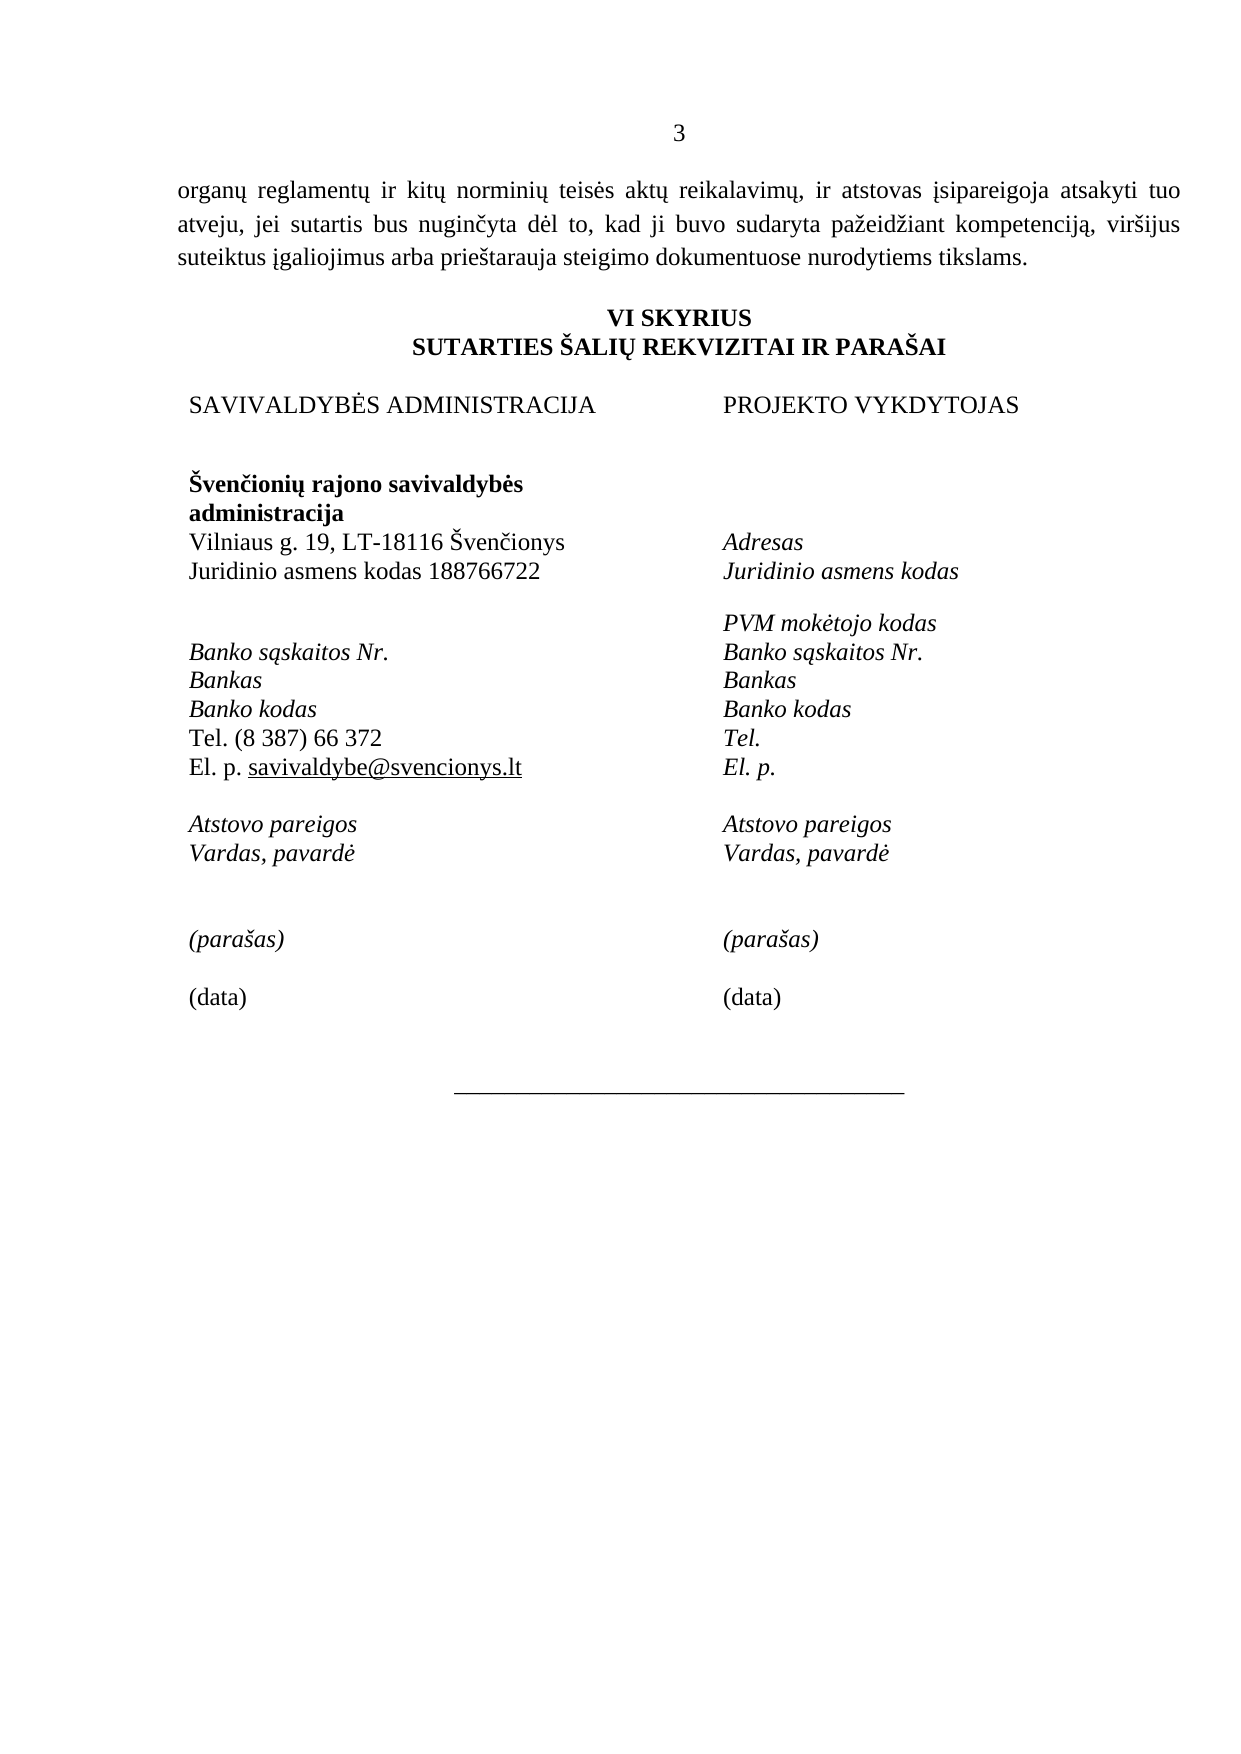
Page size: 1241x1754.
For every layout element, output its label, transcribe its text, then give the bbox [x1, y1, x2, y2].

table_cell Bankas [177, 665, 609, 694]
table_cell [609, 809, 712, 838]
table_cell [609, 608, 712, 637]
table_cell [609, 752, 712, 780]
table_cell Vilniaus g. 19, LT-18116 Švenčionys [177, 527, 609, 556]
table_cell (parašas) [177, 924, 609, 953]
table_cell [609, 982, 712, 1010]
table_cell Atstovo pareigos [712, 809, 1144, 838]
table_cell Vardas, pavardė [177, 838, 609, 867]
table_cell Banko kodas [177, 694, 609, 723]
subtitle SUTARTIES ŠALIŲ REKVIZITAI IR PARAŠAI [177, 332, 1181, 361]
table_cell [712, 780, 1144, 809]
table_cell [609, 470, 712, 527]
table_cell (data) [177, 982, 609, 1010]
table_cell Banko sąskaitos Nr. [712, 637, 1144, 665]
table_cell PVM mokėtojo kodas [712, 608, 1144, 637]
table_cell [609, 694, 712, 723]
table_header [609, 390, 712, 469]
table_cell [712, 953, 1144, 982]
table_cell Banko sąskaitos Nr. [177, 637, 609, 665]
table_cell El. p. [712, 752, 1144, 780]
table_cell El. p. savivaldybe@svencionys.lt [177, 752, 609, 780]
table_cell [177, 608, 609, 637]
table_cell (data) [712, 982, 1144, 1010]
table_cell [609, 924, 712, 953]
table_cell [712, 470, 1144, 527]
table_header PROJEKTO VYKDYTOJAS [712, 390, 1144, 469]
table_cell Atstovo pareigos [177, 809, 609, 838]
table_cell Juridinio asmens kodas 188766722 [177, 556, 609, 608]
table_cell [177, 953, 609, 982]
table_cell [177, 867, 609, 924]
table_cell [609, 953, 712, 982]
table_cell (parašas) [712, 924, 1144, 953]
table_cell [609, 637, 712, 665]
table_cell [609, 556, 712, 608]
table_cell Juridinio asmens kodas [712, 556, 1144, 608]
table_cell Tel. (8 387) 66 372 [177, 723, 609, 752]
table_cell Švenčionių rajono savivaldybės administracija [177, 470, 609, 527]
table_cell Vardas, pavardė [712, 838, 1144, 867]
text organų reglamentų ir kitų norminių teisės aktų reikalavimų, ir atstovas įsipareigoja atsakyti tuo atveju, jei sutartis bus nuginčyta dėl to, kad ji buvo sudaryta pažeidžiant kompetenciją, viršijus suteiktus įgaliojimus arba prieštarauja steigimo dokumentuose nurodytiems tikslams. [177, 176, 1181, 270]
table_cell [609, 723, 712, 752]
table_cell [609, 838, 712, 867]
table_header SAVIVALDYBĖS ADMINISTRACIJA [177, 390, 609, 469]
table_cell Adresas [712, 527, 1144, 556]
table_cell Banko kodas [712, 694, 1144, 723]
table_cell Tel. [712, 723, 1144, 752]
table_cell [712, 867, 1144, 924]
table_cell Bankas [712, 665, 1144, 694]
text ____________________________________ [177, 1068, 1181, 1097]
table_cell [609, 527, 712, 556]
subtitle VI SKYRIUS [177, 303, 1181, 332]
table_cell [177, 780, 609, 809]
table_cell [609, 780, 712, 809]
table_cell [609, 867, 712, 924]
table_cell [609, 665, 712, 694]
